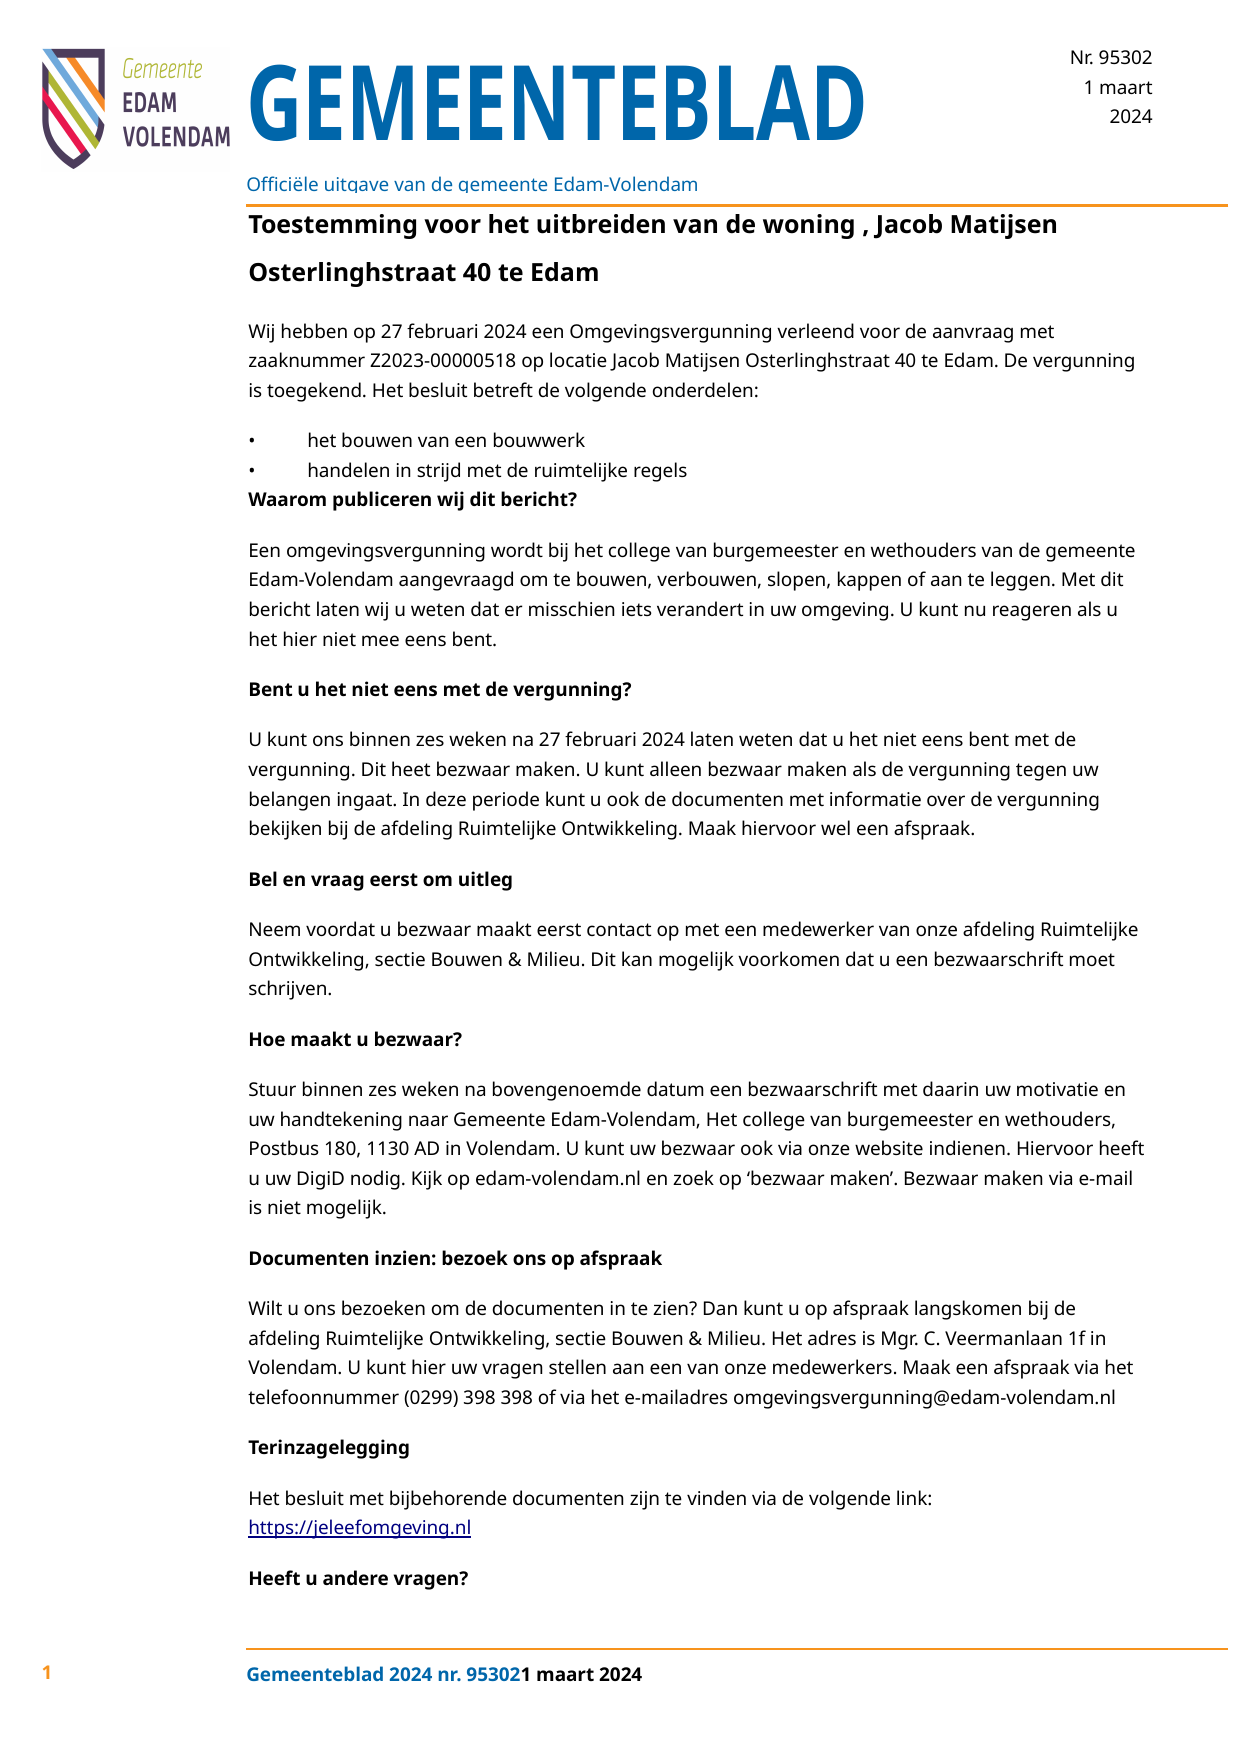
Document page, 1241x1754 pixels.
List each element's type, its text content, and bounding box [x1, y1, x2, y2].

text Terinzagelegging [248, 1434, 1152, 1460]
text Heeft u andere vragen? [248, 1565, 1152, 1591]
text Hoe maakt u bezwaar? [248, 1026, 1152, 1052]
text Documenten inzien: bezoek ons op afspraak [248, 1245, 1152, 1271]
text Waarom publiceren wij dit bericht? [248, 487, 1152, 512]
list het bouwen van een bouwwerk [248, 427, 1152, 453]
text Bent u het niet eens met de vergunning? [248, 676, 1152, 702]
text Bel en vraag eerst om uitleg [248, 866, 1152, 892]
text Toestemming voor het uitbreiden van de woning , Jacob Matijsen Osterlinghstraat 40 te Edam [248, 207, 1152, 288]
text Een omgevingsvergunning wordt bij het college van burgemeester en wethouders van de gemeente Edam-Volendam aangevraagd om te bouwen, verbouwen, slopen, kappen of aan te leggen. Met dit bericht laten wij u weten dat er misschien iets verandert in uw omgeving. U kunt nu reageren als u het hier niet mee eens bent. [248, 537, 1152, 652]
text Neem voordat u bezwaar maakt eerst contact op met een medewerker van onze afdeling Ruimtelijke Ontwikkeling, sectie Bouwen & Milieu. Dit kan mogelijk voorkomen dat u een bezwaarschrift moet schrijven. [248, 916, 1152, 1001]
text Stuur binnen zes weken na bovengenoemde datum een bezwaarschrift met daarin uw motivatie en uw handtekening naar Gemeente Edam-Volendam, Het college van burgemeester en wethouders, Postbus 180, 1130 AD in Volendam. U kunt uw bezwaar ook via onze website indienen. Hiervoor heeft u uw DigiD nodig. Kijk op edam-volendam.nl en zoek op ‘bezwaar maken’. Bezwaar maken via e-mail is niet mogelijk. [248, 1076, 1152, 1220]
list handelen in strijd met de ruimtelijke regels [248, 457, 1152, 483]
text Het besluit met bijbehorende documenten zijn te vinden via de volgende link: https://jeleefomgeving.nl [248, 1485, 1152, 1540]
text Wij hebben op 27 februari 2024 een Omgevingsvergunning verleend voor de aanvraag met zaaknummer Z2023-00000518 op locatie Jacob Matijsen Osterlinghstraat 40 te Edam. De vergunning is toegekend. Het besluit betreft de volgende onderdelen: [248, 318, 1152, 403]
text U kunt ons binnen zes weken na 27 februari 2024 laten weten dat u het niet eens bent met de vergunning. Dit heet bezwaar maken. U kunt alleen bezwaar maken als de vergunning tegen uw belangen ingaat. In deze periode kunt u ook de documenten met informatie over de vergunning bekijken bij de afdeling Ruimtelijke Ontwikkeling. Maak hiervoor wel een afspraak. [248, 727, 1152, 841]
picture [41, 47, 231, 172]
text Wilt u ons bezoeken om de documenten in te zien? Dan kunt u op afspraak langskomen bij de afdeling Ruimtelijke Ontwikkeling, sectie Bouwen & Milieu. Het adres is Mgr. C. Veermanlaan 1f in Volendam. U kunt hier uw vragen stellen aan een van onze medewerkers. Maak een afspraak via het telefoonnummer (0299) 398 398 of via het e-mailadres omgevingsvergunning@edam-volendam.nl [248, 1295, 1152, 1410]
